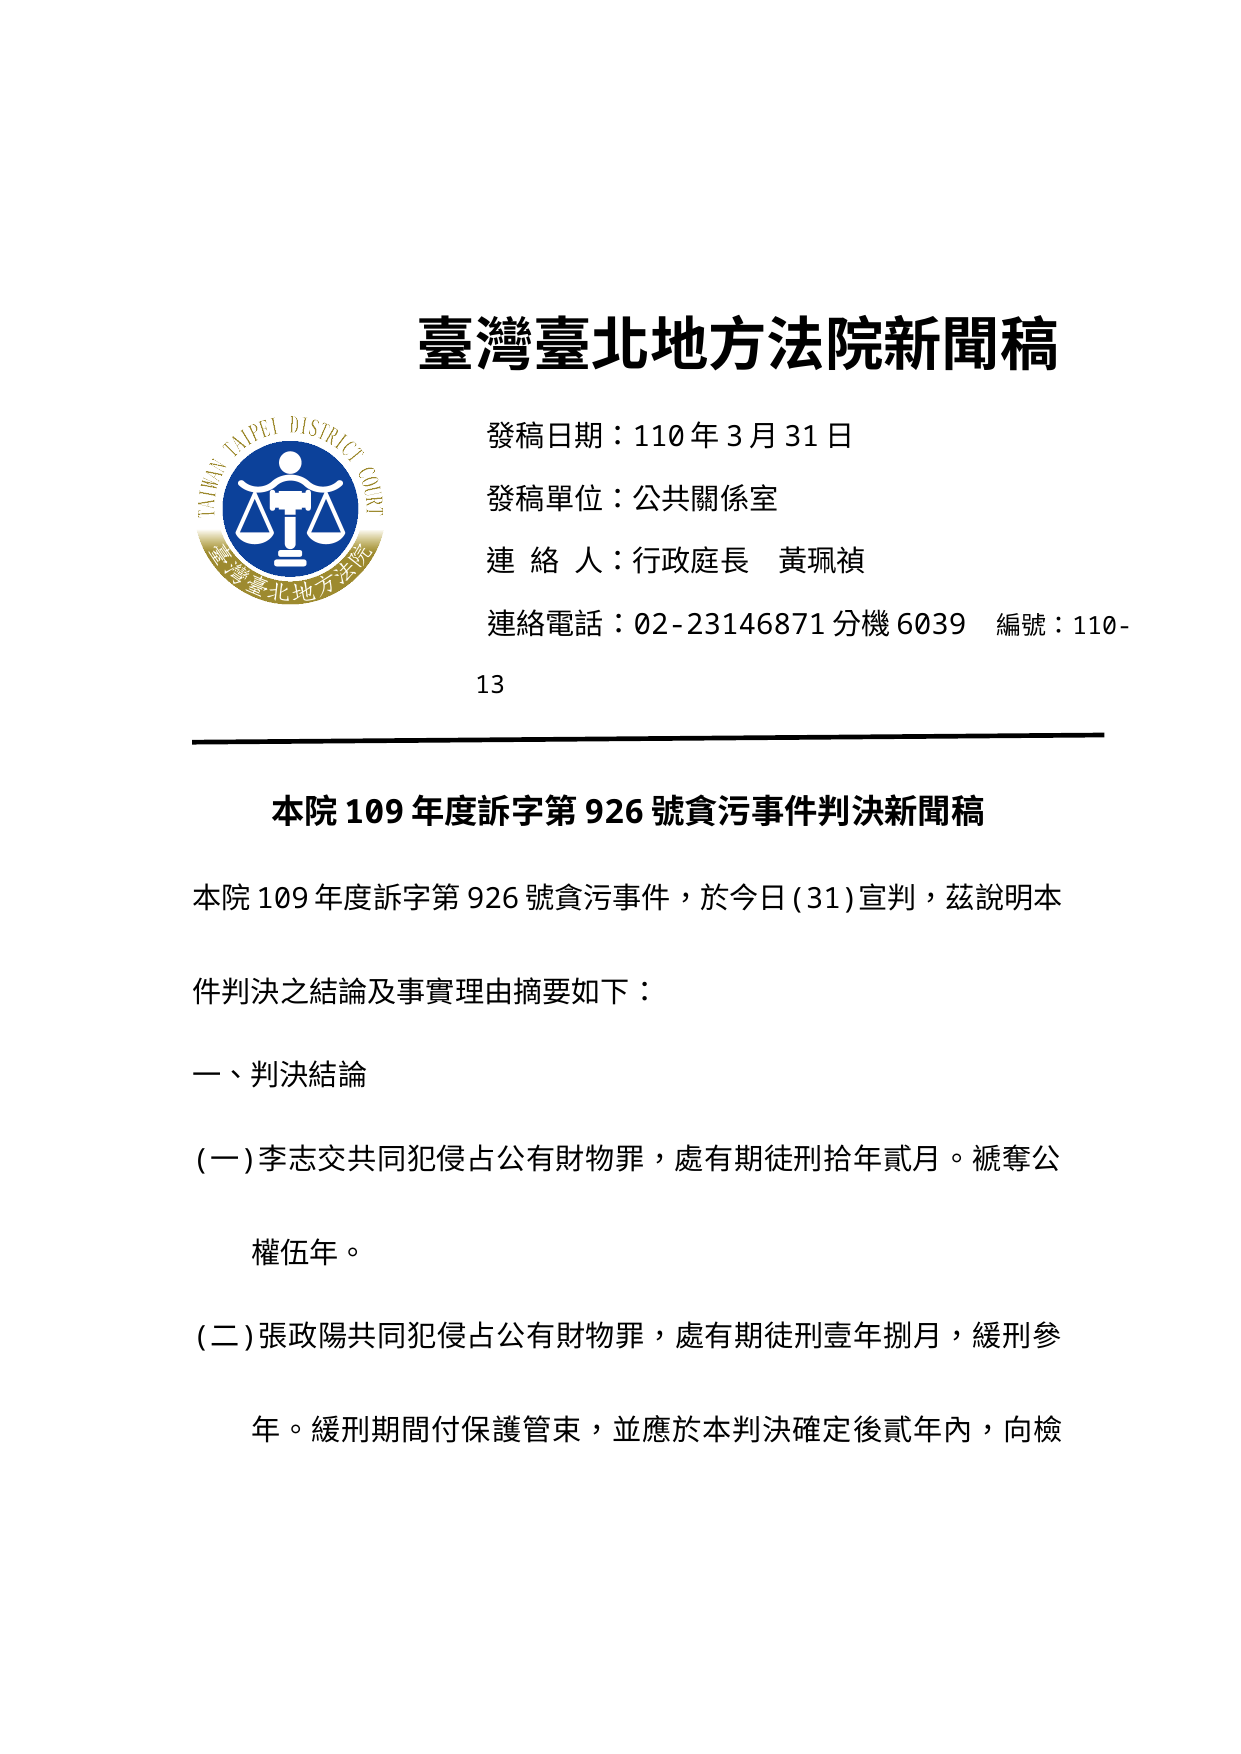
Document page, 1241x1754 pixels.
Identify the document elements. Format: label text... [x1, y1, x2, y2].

text (二)張政陽共同犯侵占公有財物罪，處有期徒刑壹年捌月，緩刑參年。緩刑期間付保護管束，並應於本判決確定後貳年內，向檢 [192, 1292, 1063, 1449]
table_header 臺灣臺北地方法院新聞稿 發稿日期：110年3月31日 發稿單位：公共關係室 連 絡 人：行政庭長 黃珮禎 連絡電話：02-23146871分機6039 編號：110-13 [414, 267, 1135, 705]
text (一)李志交共同犯侵占公有財物罪，處有期徒刑拾年貳月。褫奪公權伍年。 [192, 1115, 1063, 1271]
table_header [176, 267, 413, 705]
text 本院109年度訴字第926號貪污事件判決新聞稿 [192, 767, 1063, 830]
text 本院109年度訴字第926號貪污事件，於今日(31)宣判，茲說明本件判決之結論及事實理由摘要如下： [192, 854, 1063, 1010]
text 一、判決結論 [192, 1031, 1063, 1094]
